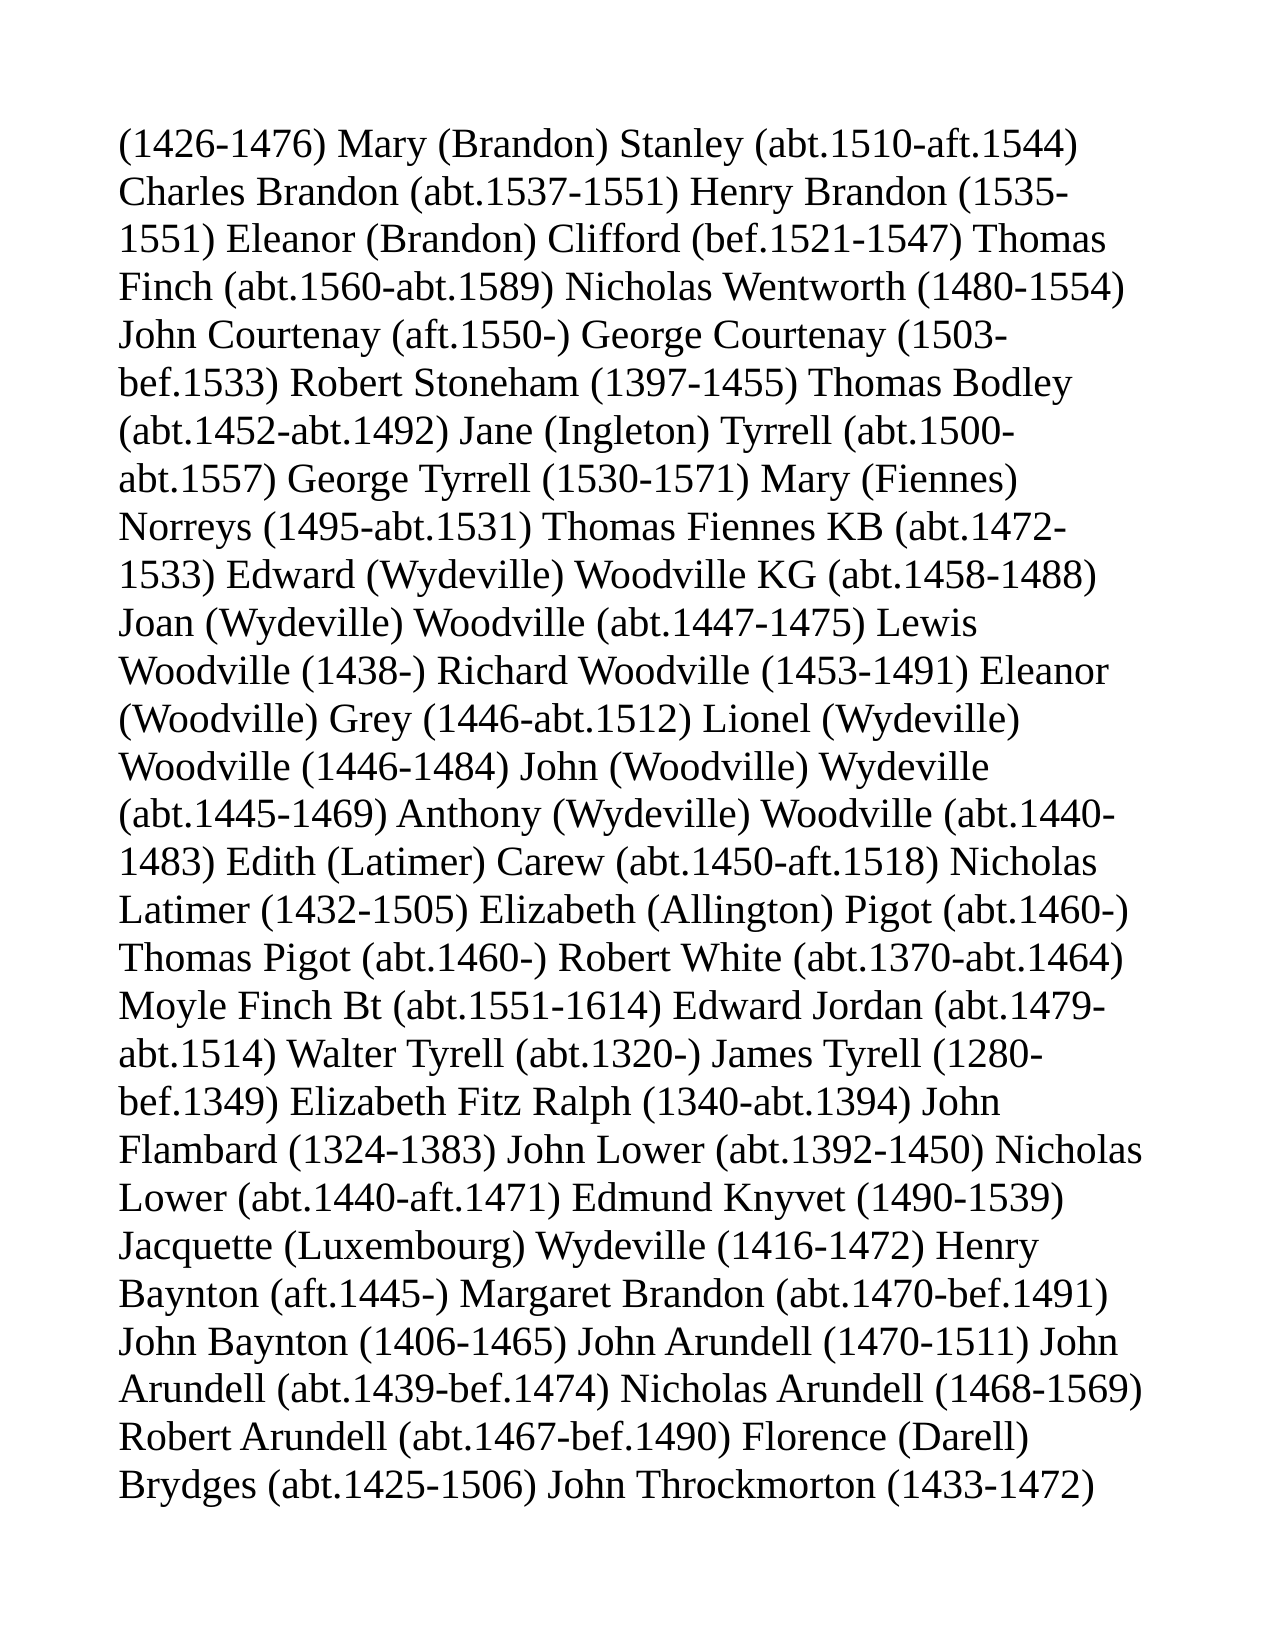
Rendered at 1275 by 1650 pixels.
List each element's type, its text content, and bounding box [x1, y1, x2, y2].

text (1426-1476) Mary (Brandon) Stanley (abt.1510-aft.1544) Charles Brandon (abt.1537-1551) Henry Brandon (1535-1551) Eleanor (Brandon) Clifford (bef.1521-1547) Thomas Finch (abt.1560-abt.1589) Nicholas Wentworth (1480-1554) John Courtenay (aft.1550-) George Courtenay (1503-bef.1533) Robert Stoneham (1397-1455) Thomas Bodley (abt.1452-abt.1492) Jane (Ingleton) Tyrrell (abt.1500-abt.1557) George Tyrrell (1530-1571) Mary (Fiennes) Norreys (1495-abt.1531) Thomas Fiennes KB (abt.1472-1533) Edward (Wydeville) Woodville KG (abt.1458-1488) Joan (Wydeville) Woodville (abt.1447-1475) Lewis Woodville (1438-) Richard Woodville (1453-1491) Eleanor (Woodville) Grey (1446-abt.1512) Lionel (Wydeville) Woodville (1446-1484) John (Woodville) Wydeville (abt.1445-1469) Anthony (Wydeville) Woodville (abt.1440-1483) Edith (Latimer) Carew (abt.1450-aft.1518) Nicholas Latimer (1432-1505) Elizabeth (Allington) Pigot (abt.1460-) Thomas Pigot (abt.1460-) Robert White (abt.1370-abt.1464) Moyle Finch Bt (abt.1551-1614) Edward Jordan (abt.1479-abt.1514) Walter Tyrell (abt.1320-) James Tyrell (1280-bef.1349) Elizabeth Fitz Ralph (1340-abt.1394) John Flambard (1324-1383) John Lower (abt.1392-1450) Nicholas Lower (abt.1440-aft.1471) Edmund Knyvet (1490-1539) Jacquette (Luxembourg) Wydeville (1416-1472) Henry Baynton (aft.1445-) Margaret Brandon (abt.1470-bef.1491) John Baynton (1406-1465) John Arundell (1470-1511) John Arundell (abt.1439-bef.1474) Nicholas Arundell (1468-1569) Robert Arundell (abt.1467-bef.1490) Florence (Darell) Brydges (abt.1425-1506) John Throckmorton (1433-1472) [118, 118, 1157, 1508]
